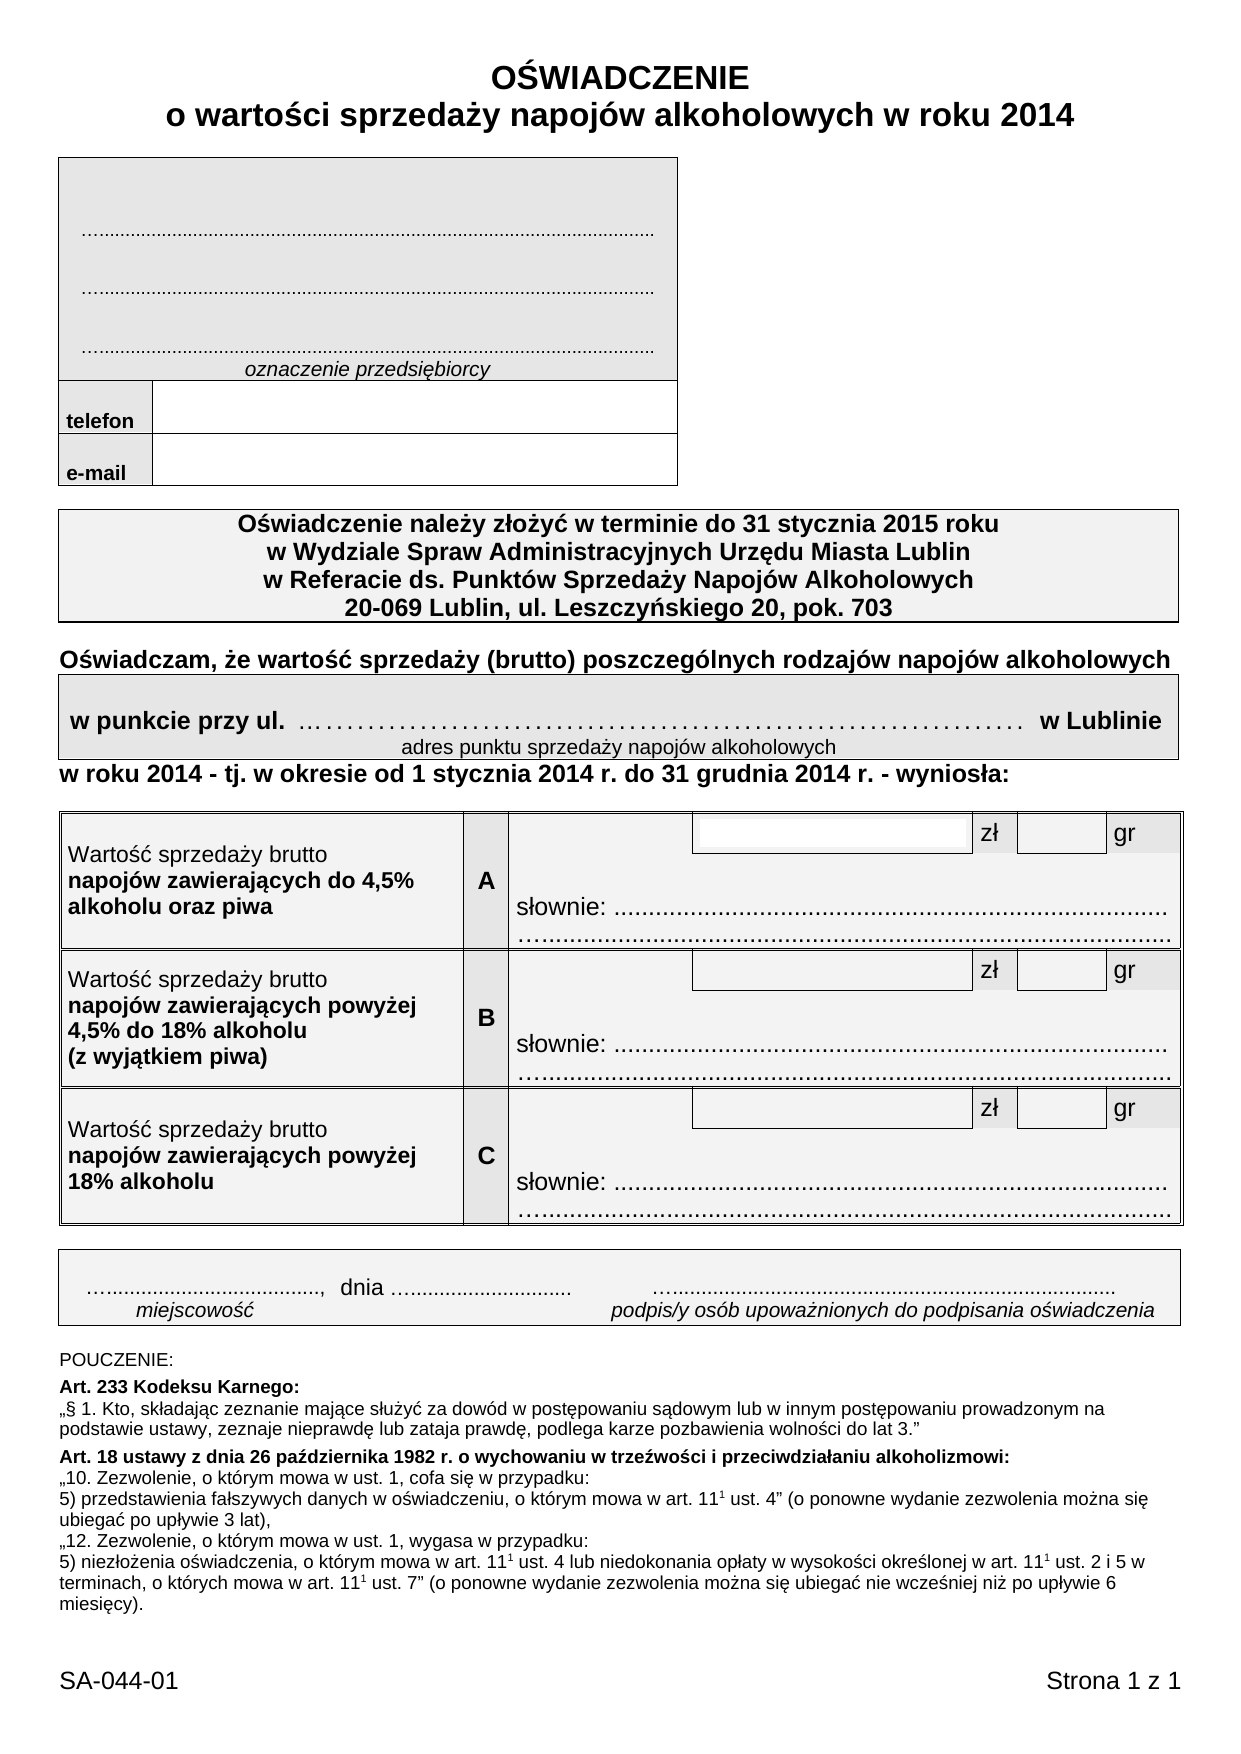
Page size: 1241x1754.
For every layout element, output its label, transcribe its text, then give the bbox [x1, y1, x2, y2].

table_header Wartość sprzedaży brutto napojów zawierających do 4,5% alkoholu oraz piwa [62, 814, 463, 948]
text „10. Zezwolenie, o którym mowa w ust. 1, cofa się w przypadku: [59, 1468, 1181, 1489]
table_cell słownie: ................................................................................ …........................................................................................... [509, 1128, 1180, 1223]
text 5) przedstawienia fałszywych danych w oświadczeniu, o którym mowa w art. 111 ust. 4” (o ponowne wydanie zezwolenia można się ubiegać po upływie 3 lat), [59, 1489, 1181, 1531]
table_cell B [464, 951, 508, 1086]
table_header [693, 951, 972, 990]
table_header gr [1107, 814, 1180, 853]
table_header zł [973, 951, 1017, 990]
table_cell [153, 381, 677, 432]
table_header …....................................., miejscowość [59, 1250, 333, 1325]
text o wartości sprzedaży napojów alkoholowych w roku 2014 [59, 96, 1181, 134]
table_header …............................................................................. podpis/y osób upoważnionych do podpisania oświadczenia [588, 1250, 1180, 1325]
table_header [1018, 814, 1106, 853]
text Oświadczam, że wartość sprzedaży (brutto) poszczególnych rodzajów napojów alkoholowych [59, 646, 1181, 674]
table_header gr [1107, 1089, 1180, 1128]
table_cell słownie: ................................................................................ …........................................................................................... [509, 853, 1180, 948]
table_cell Wartość sprzedaży brutto napojów zawierających powyżej 18% alkoholu [62, 1089, 463, 1223]
table_cell słownie: ................................................................................ …........................................................................................... [509, 990, 1180, 1086]
text „§ 1. Kto, składając zeznanie mające służyć za dowód w postępowaniu sądowym lub w innym postępowaniu prowadzonym na podstawie ustawy, zeznaje nieprawdę lub zataja prawdę, podlega karze pozbawienia wolności do lat 3.” [59, 1398, 1181, 1440]
table_cell C [464, 1089, 508, 1223]
table_header …........................................................................................................... …........................................................................................................... …........................................................................................................... oznaczenie przedsiębiorcy [59, 158, 677, 380]
text Art. 18 ustawy z dnia 26 października 1982 r. o wychowaniu w trzeźwości i przeciwdziałaniu alkoholizmowi: [59, 1447, 1181, 1468]
text OŚWIADCZENIE [59, 59, 1181, 96]
table_header w punkcie przy ul. …................................................................... w Lublinie adres punktu sprzedaży napojów alkoholowych [59, 675, 1178, 758]
table_cell Wartość sprzedaży brutto napojów zawierających powyżej 4,5% do 18% alkoholu (z wyjątkiem piwa) [62, 951, 463, 1086]
table_header [693, 814, 972, 853]
text Art. 233 Kodeksu Karnego: [59, 1377, 1181, 1398]
table_header [509, 951, 692, 990]
text w roku 2014 - tj. w okresie od 1 stycznia 2014 r. do 31 grudnia 2014 r. - wyniosła: [59, 759, 1181, 787]
table_header [1018, 951, 1106, 990]
table_header [509, 814, 692, 853]
table_cell [153, 434, 677, 484]
table_header zł [973, 814, 1017, 853]
text 5) niezłożenia oświadczenia, o którym mowa w art. 111 ust. 4 lub niedokonania opłaty w wysokości określonej w art. 111 ust. 2 i 5 w terminach, o których mowa w art. 111 ust. 7” (o ponowne wydanie zezwolenia można się ubiegać nie wcześniej niż po upływie 6 miesięcy). [59, 1551, 1181, 1614]
table_header zł [973, 1089, 1017, 1128]
table_cell e-mail [59, 434, 152, 484]
table_cell telefon [59, 381, 152, 432]
table_header A [464, 814, 508, 948]
table_header [693, 1089, 972, 1128]
table_header [509, 1089, 692, 1128]
text POUCZENIE: [59, 1349, 1181, 1370]
table_header gr [1107, 951, 1180, 990]
table_header dnia …............................ [333, 1250, 588, 1325]
text „12. Zezwolenie, o którym mowa w ust. 1, wygasa w przypadku: [59, 1531, 1181, 1551]
table_header [1018, 1089, 1106, 1128]
table_header Oświadczenie należy złożyć w terminie do 31 stycznia 2015 roku w Wydziale Spraw Administracyjnych Urzędu Miasta Lublin w Referacie ds. Punktów Sprzedaży Napojów Alkoholowych 20-069 Lublin, ul. Leszczyńskiego 20, pok. 703 [59, 510, 1178, 621]
